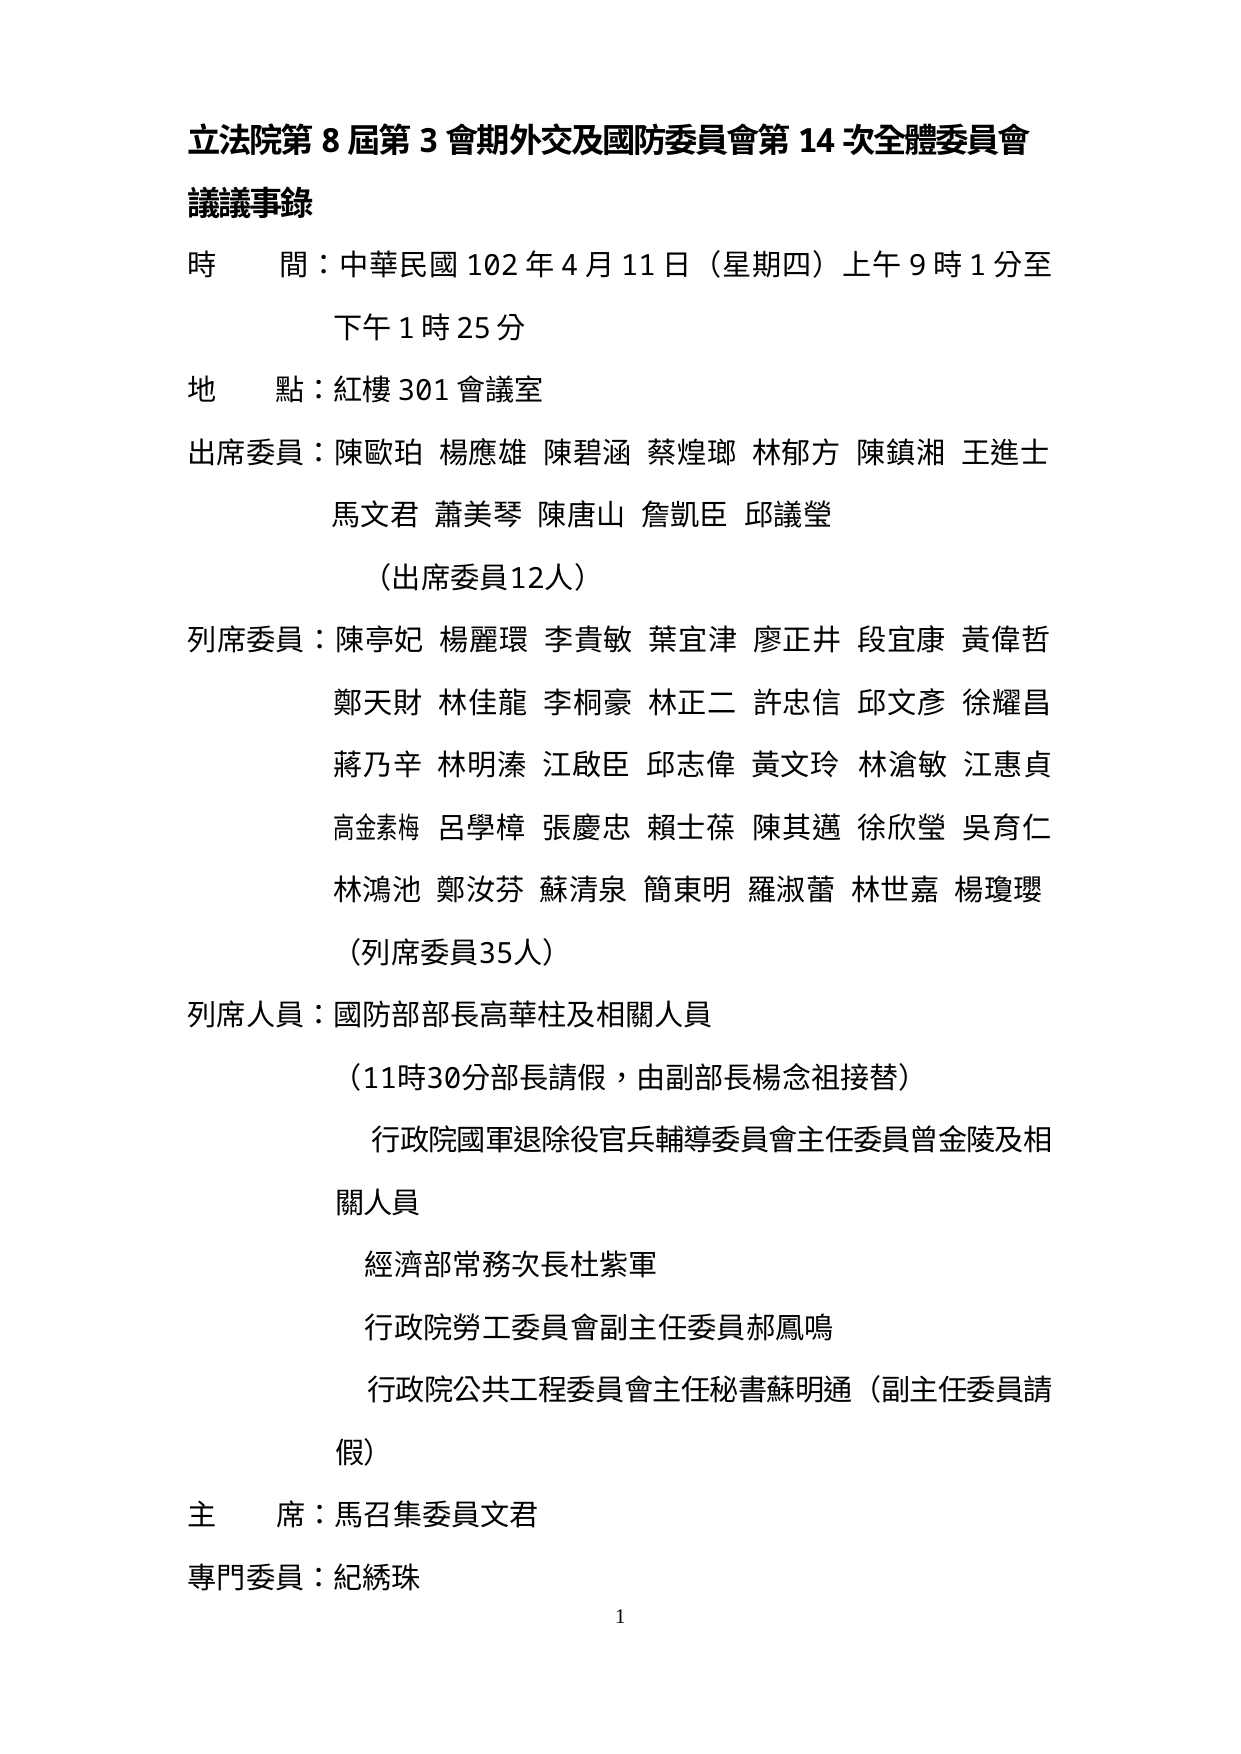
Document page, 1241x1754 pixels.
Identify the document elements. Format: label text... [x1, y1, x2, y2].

text （11時30分部長請假，由副部長楊念祖接替） [303, 1034, 1053, 1096]
text （列席委員35人） [332, 909, 1053, 971]
text （出席委員12人） [187, 534, 1053, 596]
text 行政院勞工委員會副主任委員郝鳳鳴 [187, 1284, 1053, 1346]
text 行政院公共工程委員會主任秘書蘇明通（副主任委員請假） [187, 1346, 1053, 1471]
text 列席委員：陳亭妃 楊麗環 李貴敏 葉宜津 廖正井 段宜康 黃偉哲鄭天財 林佳龍 李桐豪 林正二 許忠信 邱文彥 徐耀昌蔣乃辛 林明溱 江啟臣 邱志偉 黃文玲 林滄敏 江惠貞高金素梅 呂學樟 張慶忠 賴士葆 陳其邁 徐欣瑩 吳育仁林鴻池 鄭汝芬 蘇清泉 簡東明 羅淑蕾 林世嘉 楊瓊瓔 [187, 596, 1053, 909]
text 主 席：馬召集委員文君 [187, 1471, 1053, 1534]
text 專門委員：紀綉珠 [187, 1534, 1053, 1596]
text 地 點：紅樓301會議室 [187, 346, 1053, 409]
text 出席委員：陳歐珀 楊應雄 陳碧涵 蔡煌瑯 林郁方 陳鎮湘 王進士 馬文君 蕭美琴 陳唐山 詹凱臣 邱議瑩 [187, 409, 1053, 534]
text 時 間：中華民國102年4月11日（星期四）上午9時1分至下午1時25分 [187, 221, 1053, 346]
text 立法院第8屆第3會期外交及國防委員會第14次全體委員會議議事錄 [187, 96, 1053, 221]
text 行政院國軍退除役官兵輔導委員會主任委員曾金陵及相關人員 [187, 1096, 1053, 1221]
text 經濟部常務次長杜紫軍 [187, 1221, 1053, 1284]
text 列席人員：國防部部長高華柱及相關人員 [187, 971, 1053, 1034]
